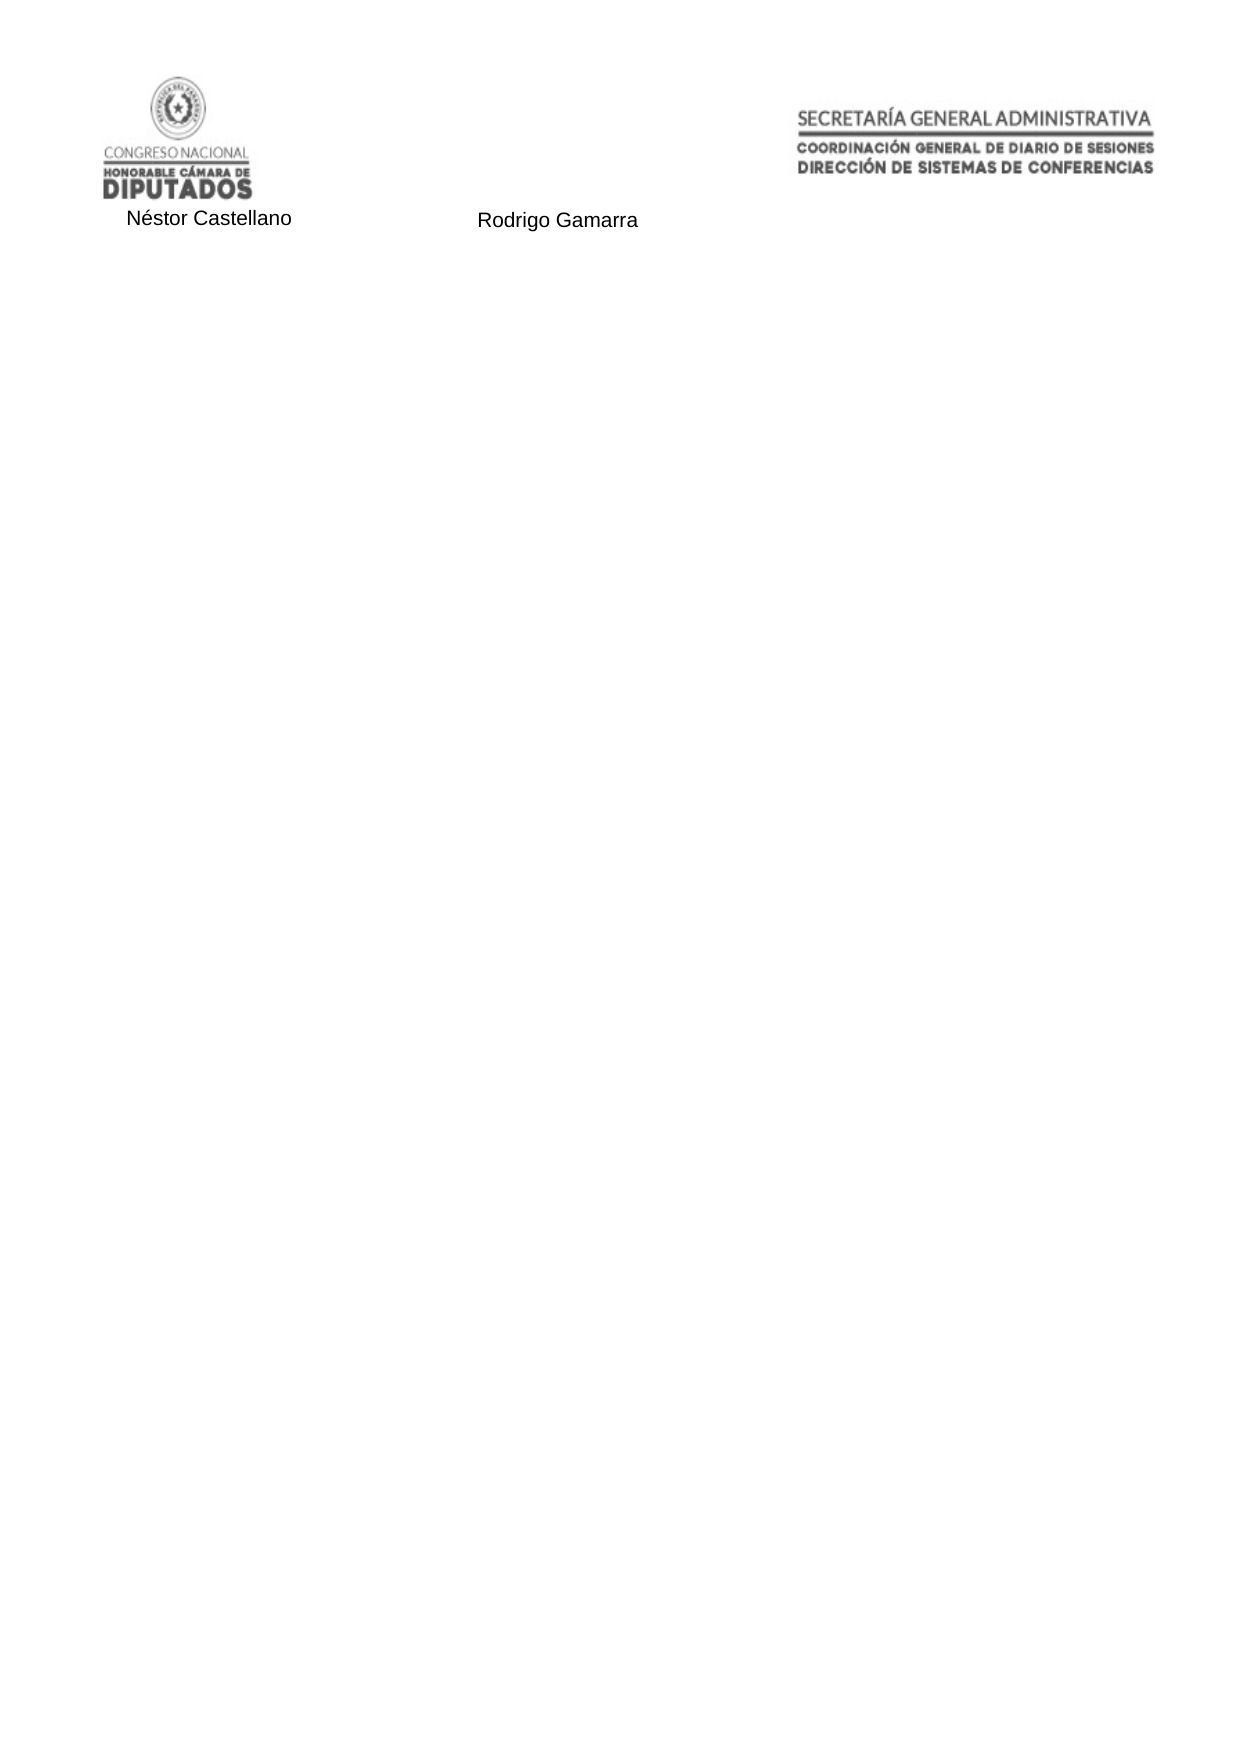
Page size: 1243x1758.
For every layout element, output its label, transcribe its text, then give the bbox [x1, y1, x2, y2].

table_cell [462, 207, 476, 233]
table_cell José Adorno [831, 207, 1168, 233]
table_cell [815, 207, 831, 233]
table_cell [1168, 207, 1183, 233]
table_cell [1184, 207, 1189, 233]
table_cell [60, 207, 124, 233]
table_cell Carlos Godoy Rodrigo Gamarra [476, 207, 815, 233]
table_cell Néstor Castellano [125, 207, 462, 233]
